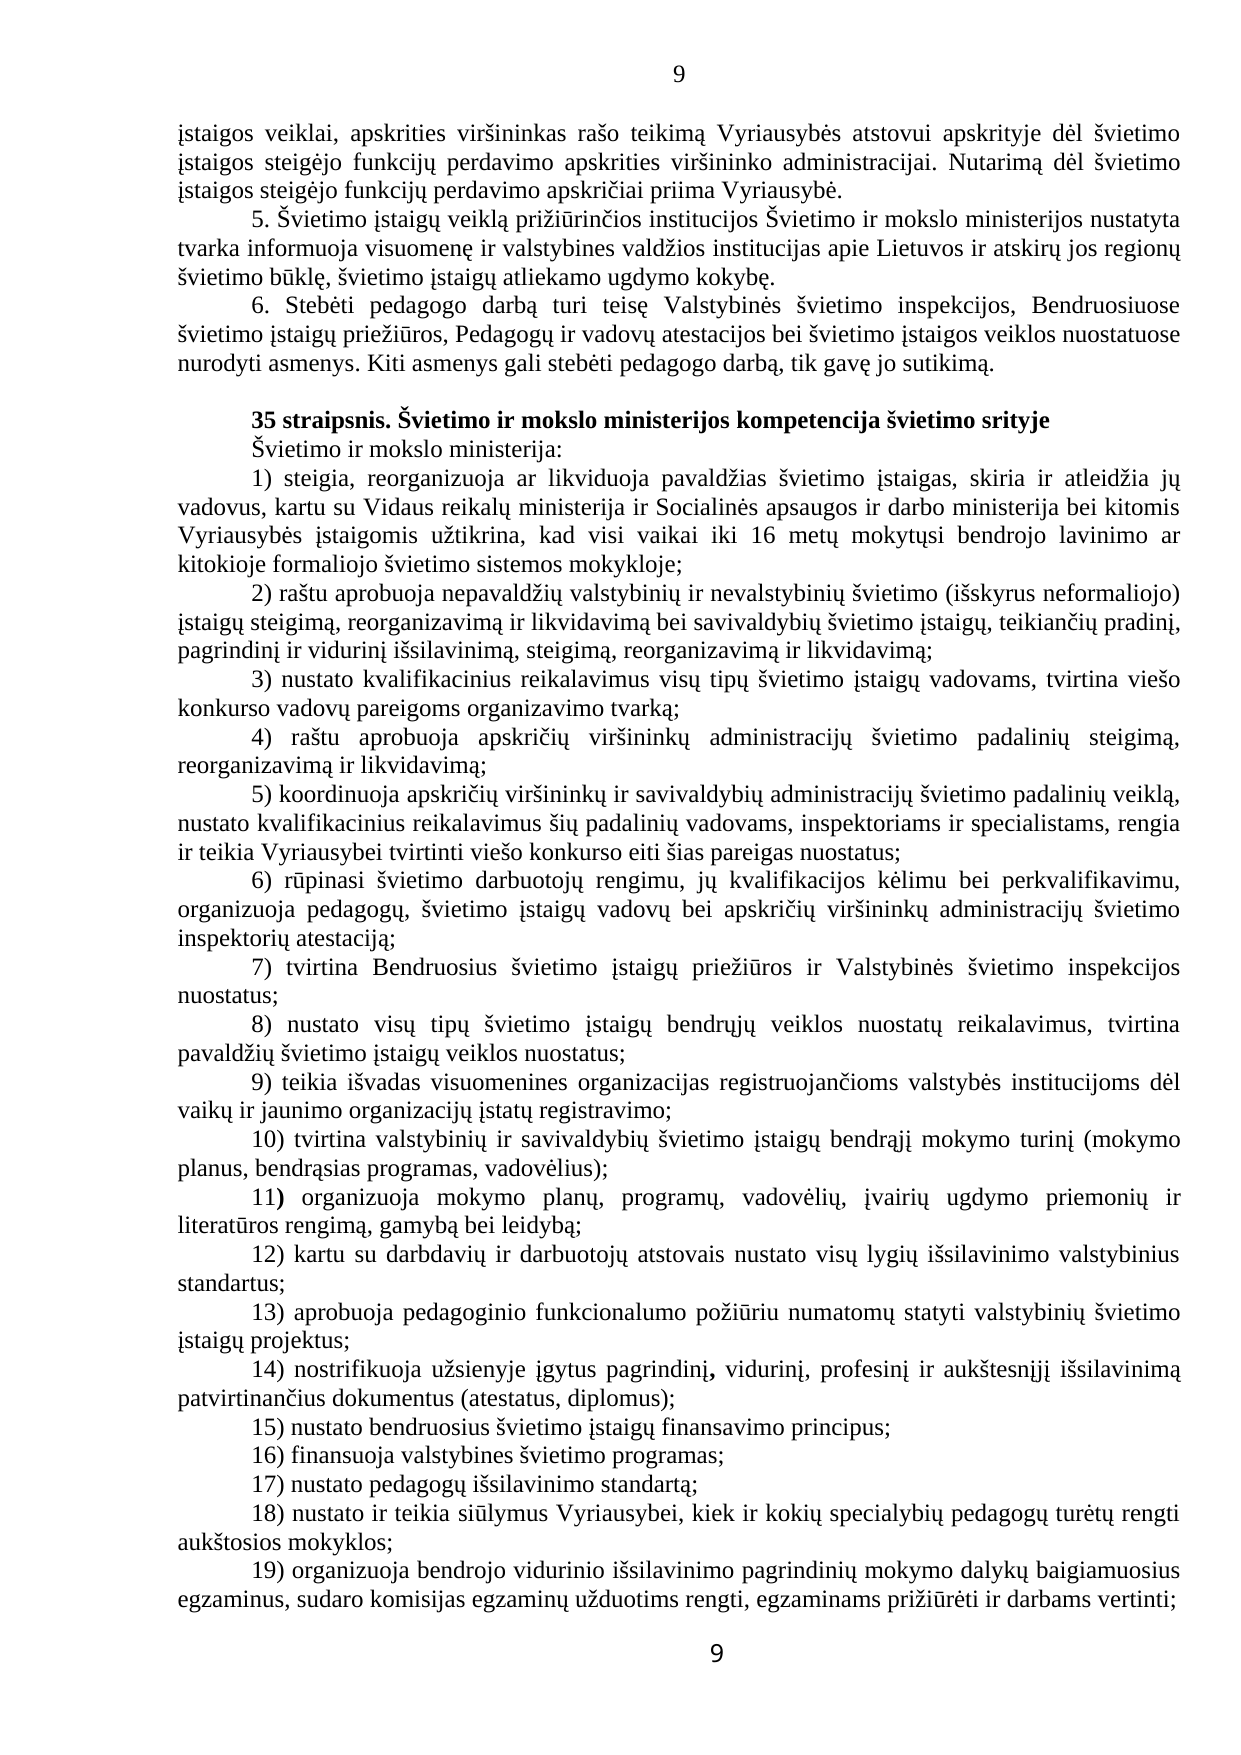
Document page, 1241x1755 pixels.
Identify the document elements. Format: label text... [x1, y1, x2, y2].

text 6. Stebėti pedagogo darbą turi teisę Valstybinės švietimo inspekcijos, Bendruosiuose švietimo įstaigų priežiūros, Pedagogų ir vadovų atestacijos bei švietimo įstaigos veiklos nuostatuose nurodyti asmenys. Kiti asmenys gali stebėti pedagogo darbą, tik gavę jo sutikimą. [177, 291, 1181, 377]
text 6) rūpinasi švietimo darbuotojų rengimu, jų kvalifikacijos kėlimu bei perkvalifikavimu, organizuoja pedagogų, švietimo įstaigų vadovų bei apskričių viršininkų administracijų švietimo inspektorių atestaciją; [177, 866, 1181, 952]
text 7) tvirtina Bendruosius švietimo įstaigų priežiūros ir Valstybinės švietimo inspekcijos nuostatus; [177, 952, 1181, 1009]
text 16) finansuoja valstybines švietimo programas; [177, 1441, 1181, 1469]
text 19) organizuoja bendrojo vidurinio išsilavinimo pagrindinių mokymo dalykų baigiamuosius egzaminus, sudaro komisijas egzaminų užduotims rengti, egzaminams prižiūrėti ir darbams vertinti; [177, 1556, 1181, 1613]
text 35 straipsnis. Švietimo ir mokslo ministerijos kompetencija švietimo srityje [177, 406, 1181, 434]
text 2) raštu aprobuoja nepavaldžių valstybinių ir nevalstybinių švietimo (išskyrus neformaliojo) įstaigų steigimą, reorganizavimą ir likvidavimą bei savivaldybių švietimo įstaigų, teikiančių pradinį, pagrindinį ir vidurinį išsilavinimą, steigimą, reorganizavimą ir likvidavimą; [177, 578, 1181, 664]
text 13) aprobuoja pedagoginio funkcionalumo požiūriu numatomų statyti valstybinių švietimo įstaigų projektus; [177, 1297, 1181, 1354]
text 15) nustato bendruosius švietimo įstaigų finansavimo principus; [177, 1412, 1181, 1441]
text 8) nustato visų tipų švietimo įstaigų bendrųjų veiklos nuostatų reikalavimus, tvirtina pavaldžių švietimo įstaigų veiklos nuostatus; [177, 1009, 1181, 1067]
text 17) nustato pedagogų išsilavinimo standartą; [177, 1469, 1181, 1498]
text 4) raštu aprobuoja apskričių viršininkų administracijų švietimo padalinių steigimą, reorganizavimą ir likvidavimą; [177, 722, 1181, 779]
text 11) organizuoja mokymo planų, programų, vadovėlių, įvairių ugdymo priemonių ir literatūros rengimą, gamybą bei leidybą; [177, 1182, 1181, 1239]
text 18) nustato ir teikia siūlymus Vyriausybei, kiek ir kokių specialybių pedagogų turėtų rengti aukštosios mokyklos; [177, 1498, 1181, 1556]
text 9) teikia išvadas visuomenines organizacijas registruojančioms valstybės institucijoms dėl vaikų ir jaunimo organizacijų įstatų registravimo; [177, 1067, 1181, 1124]
text Švietimo ir mokslo ministerija: [177, 434, 1181, 463]
text 14) nostrifikuoja užsienyje įgytus pagrindinį, vidurinį, profesinį ir aukštesnįjį išsilavinimą patvirtinančius dokumentus (atestatus, diplomus); [177, 1354, 1181, 1412]
text įstaigos veiklai, apskrities viršininkas rašo teikimą Vyriausybės atstovui apskrityje dėl švietimo įstaigos steigėjo funkcijų perdavimo apskrities viršininko administracijai. Nutarimą dėl švietimo įstaigos steigėjo funkcijų perdavimo apskričiai priima Vyriausybė. [177, 118, 1181, 204]
text 3) nustato kvalifikacinius reikalavimus visų tipų švietimo įstaigų vadovams, tvirtina viešo konkurso vadovų pareigoms organizavimo tvarką; [177, 664, 1181, 722]
text 10) tvirtina valstybinių ir savivaldybių švietimo įstaigų bendrąjį mokymo turinį (mokymo planus, bendrąsias programas, vadovėlius); [177, 1124, 1181, 1182]
text 12) kartu su darbdavių ir darbuotojų atstovais nustato visų lygių išsilavinimo valstybinius standartus; [177, 1239, 1181, 1297]
text 5. Švietimo įstaigų veiklą prižiūrinčios institucijos Švietimo ir mokslo ministerijos nustatyta tvarka informuoja visuomenę ir valstybines valdžios institucijas apie Lietuvos ir atskirų jos regionų švietimo būklę, švietimo įstaigų atliekamo ugdymo kokybę. [177, 204, 1181, 291]
text 5) koordinuoja apskričių viršininkų ir savivaldybių administracijų švietimo padalinių veiklą, nustato kvalifikacinius reikalavimus šių padalinių vadovams, inspektoriams ir specialistams, rengia ir teikia Vyriausybei tvirtinti viešo konkurso eiti šias pareigas nuostatus; [177, 779, 1181, 866]
text 1) steigia, reorganizuoja ar likviduoja pavaldžias švietimo įstaigas, skiria ir atleidžia jų vadovus, kartu su Vidaus reikalų ministerija ir Socialinės apsaugos ir darbo ministerija bei kitomis Vyriausybės įstaigomis užtikrina, kad visi vaikai iki 16 metų mokytųsi bendrojo lavinimo ar kitokioje formaliojo švietimo sistemos mokykloje; [177, 463, 1181, 578]
